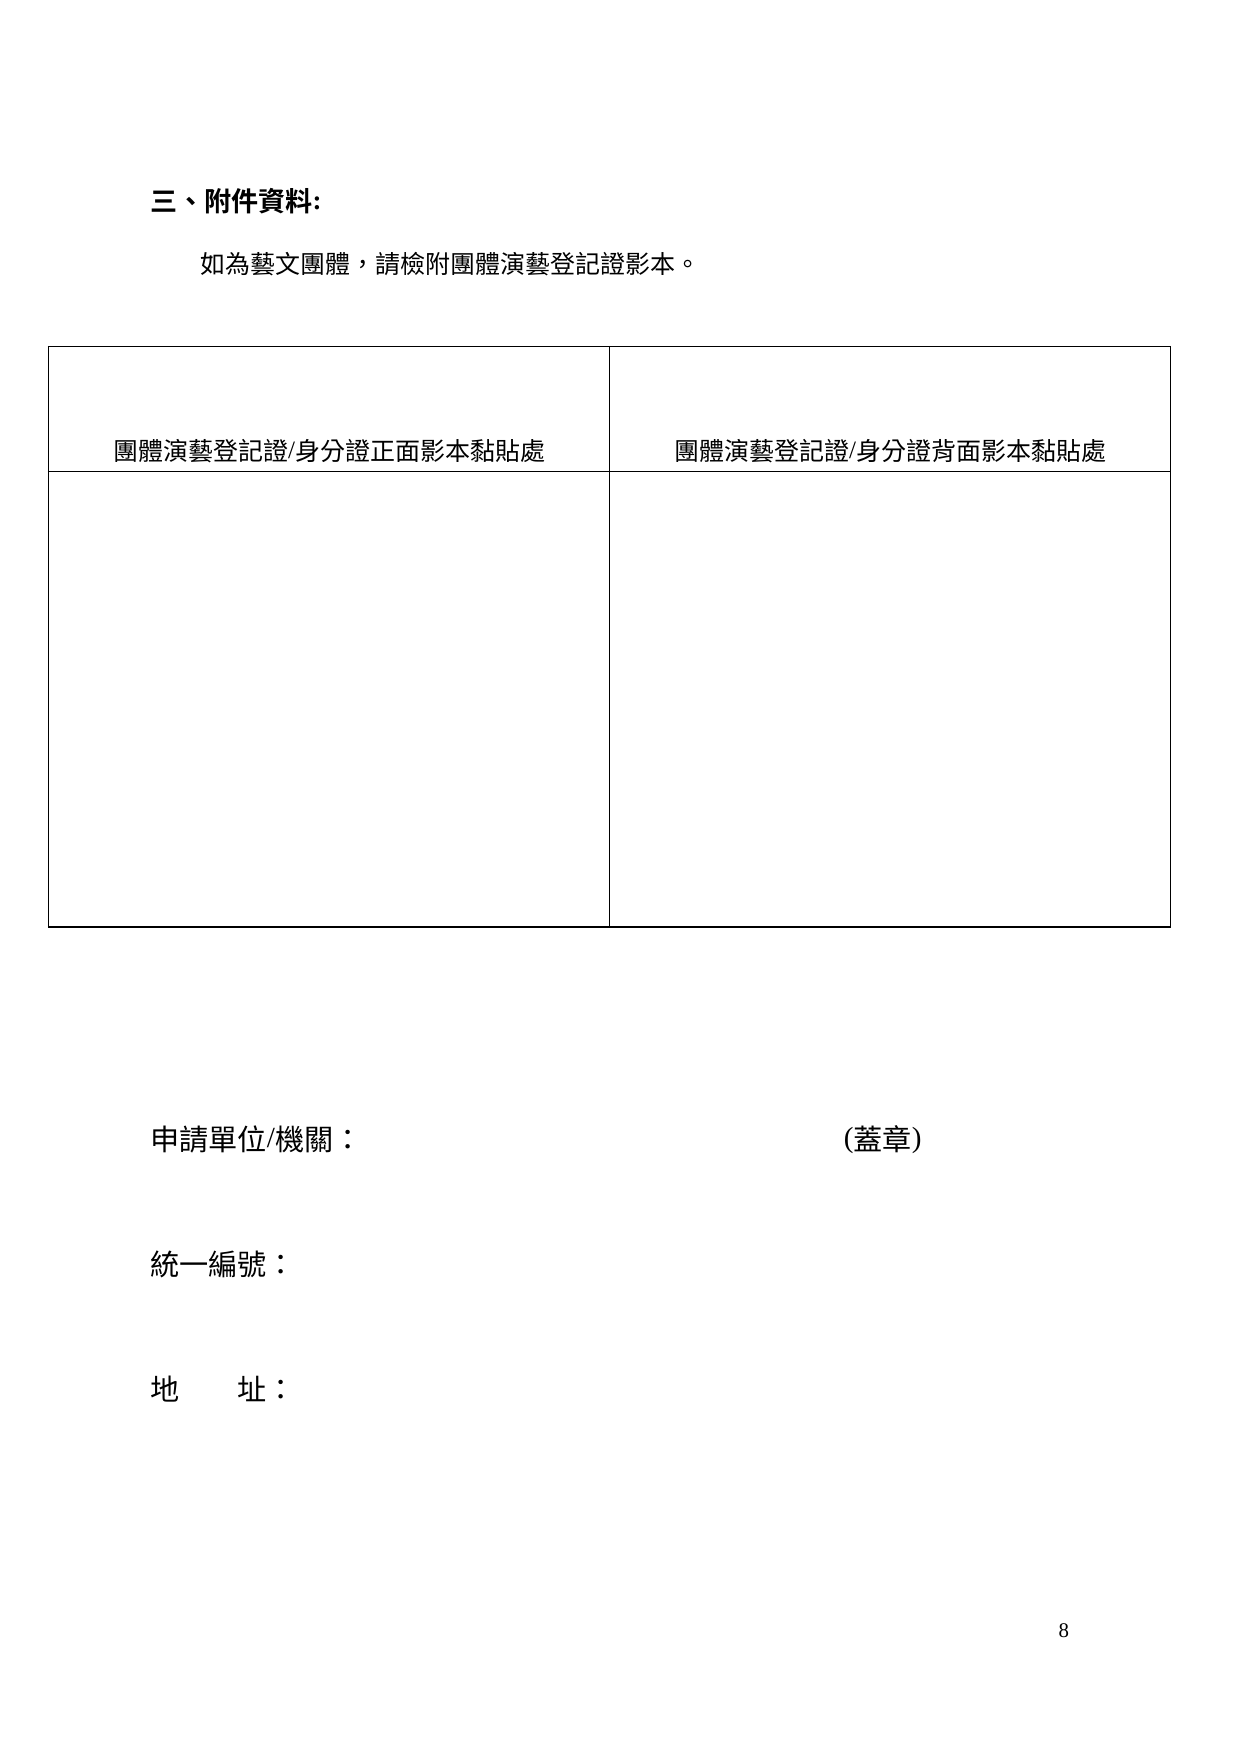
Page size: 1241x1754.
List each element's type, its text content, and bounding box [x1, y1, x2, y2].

table_cell [610, 472, 1170, 926]
table_cell [49, 472, 609, 926]
text 三、附件資料: [150, 158, 1093, 221]
table_header 團體演藝登記證/身分證正面影本黏貼處 [49, 347, 609, 471]
text 如為藝文團體，請檢附團體演藝登記證影本。 [200, 221, 1069, 283]
text 申請單位/機關： (蓋章) [150, 1096, 1069, 1158]
table_header 團體演藝登記證/身分證背面影本黏貼處 [610, 347, 1170, 471]
text 統一編號： [150, 1221, 1069, 1283]
text 地 址： [150, 1346, 1069, 1408]
